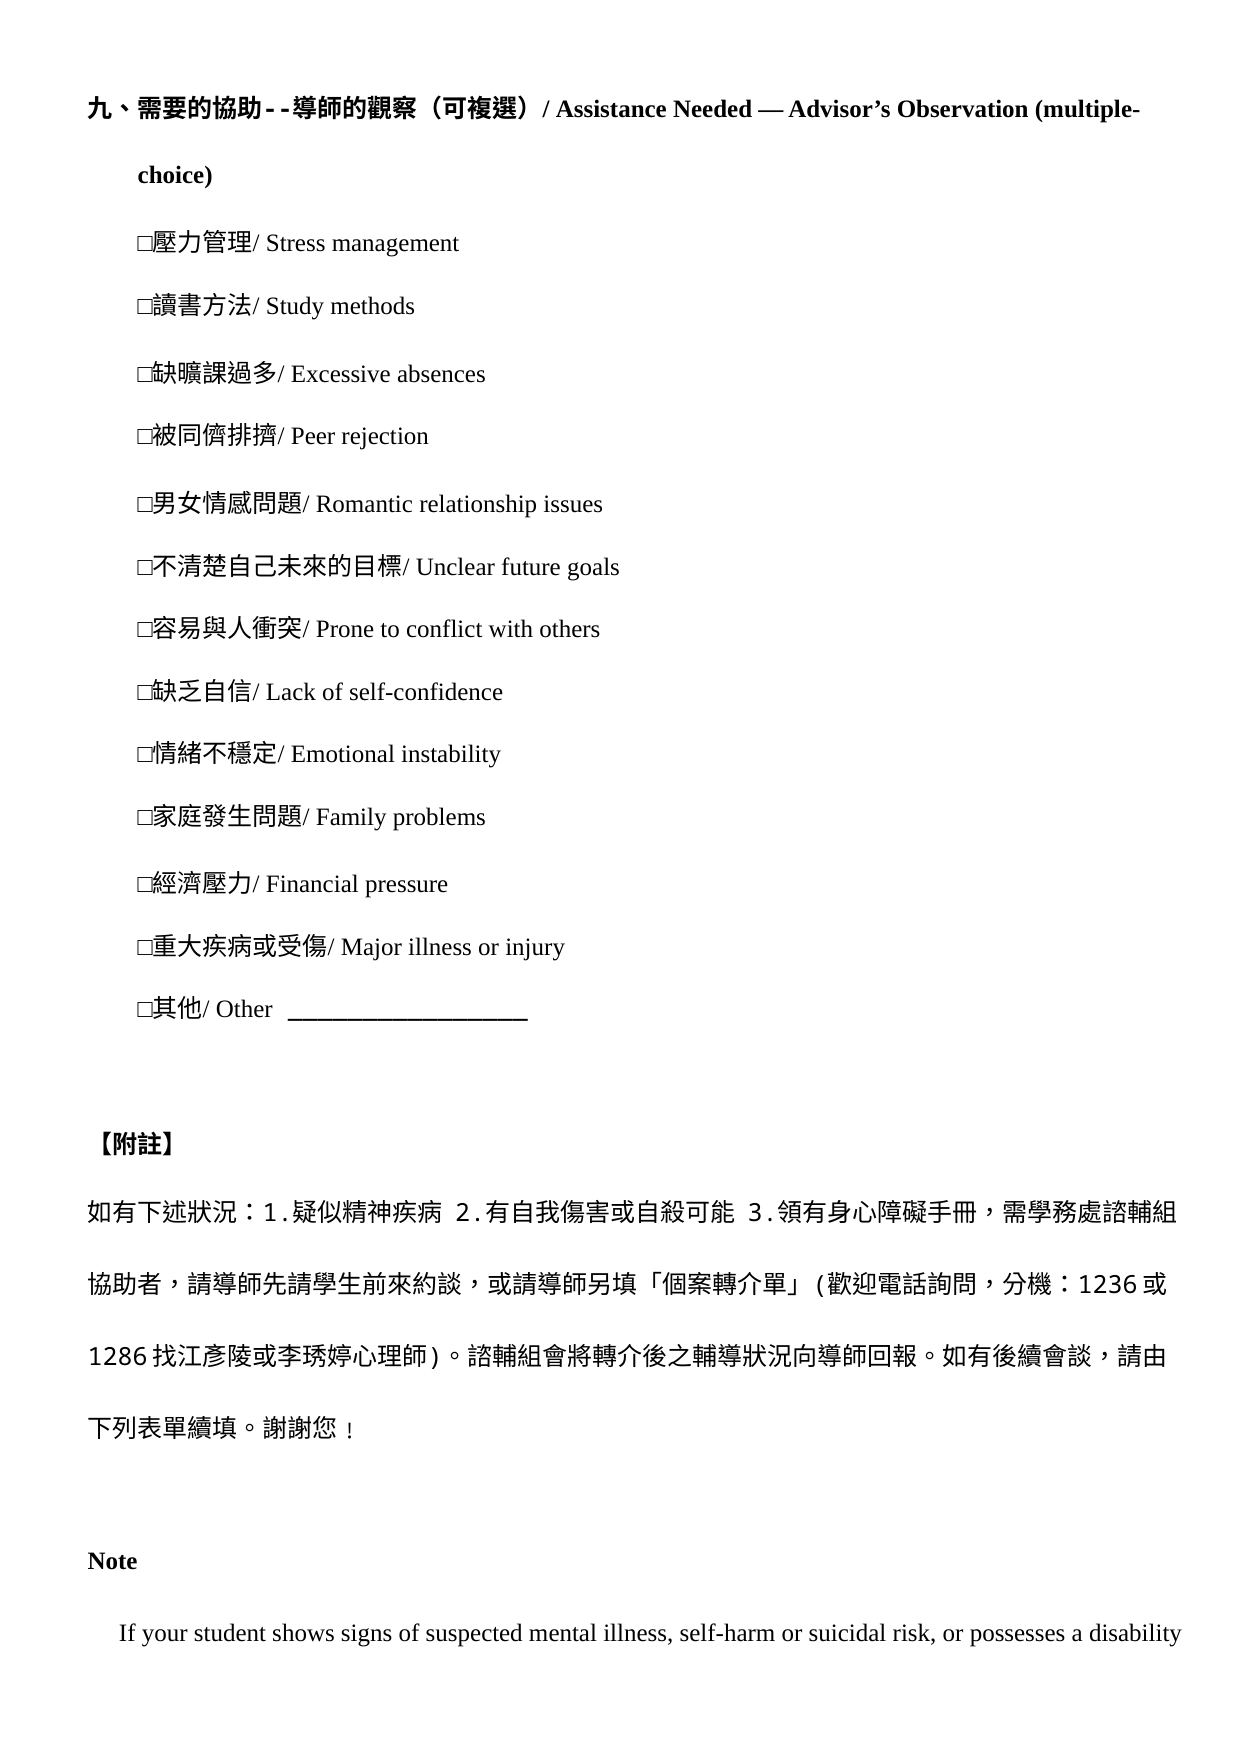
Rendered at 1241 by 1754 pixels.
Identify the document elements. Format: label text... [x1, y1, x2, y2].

text □不清楚自己未來的目標/ Unclear future goals [137, 522, 1187, 585]
text □容易與人衝突/ Prone to conflict with others [137, 585, 1187, 647]
text □家庭發生問題/ Family problems [137, 772, 1187, 835]
text Note If your student shows signs of suspected mental illness, self-harm or suicidal risk, or possesses a disability [87, 1519, 1187, 1653]
text □被同儕排擠/ Peer rejection [137, 392, 1187, 454]
text □讀書方法/ Study methods [137, 262, 1187, 324]
text □壓力管理/ Stress management [137, 199, 1187, 262]
text □缺乏自信/ Lack of self-confidence [137, 647, 1187, 710]
text □經濟壓力/ Financial pressure [137, 840, 1187, 903]
text □其他/ Other ________________ [137, 965, 1187, 1028]
text □情緒不穩定/ Emotional instability [137, 710, 1187, 772]
text □男女情感問題/ Romantic relationship issues [137, 460, 1187, 522]
text □重大疾病或受傷/ Major illness or injury [137, 903, 1187, 965]
text choice) [87, 132, 1187, 195]
text 九、需要的協助--導師的觀察（可複選）/ Assistance Needed — Advisor’s Observation (multiple- [87, 64, 1187, 127]
text 【附註】 [87, 1101, 1187, 1163]
text □缺曠課過多/ Excessive absences [137, 329, 1187, 392]
text 如有下述狀況：1.疑似精神疾病 2.有自我傷害或自殺可能 3.領有身心障礙手冊，需學務處諮輔組協助者，請導師先請學生前來約談，或請導師另填「個案轉介單」(歡迎電話詢問，分機：1236或1286找江彥陵或李琇婷心理師)。諮輔組會將轉介後之輔導狀況向導師回報。如有後續會談，請由下列表單續填。謝謝您﹗ [87, 1169, 1187, 1447]
